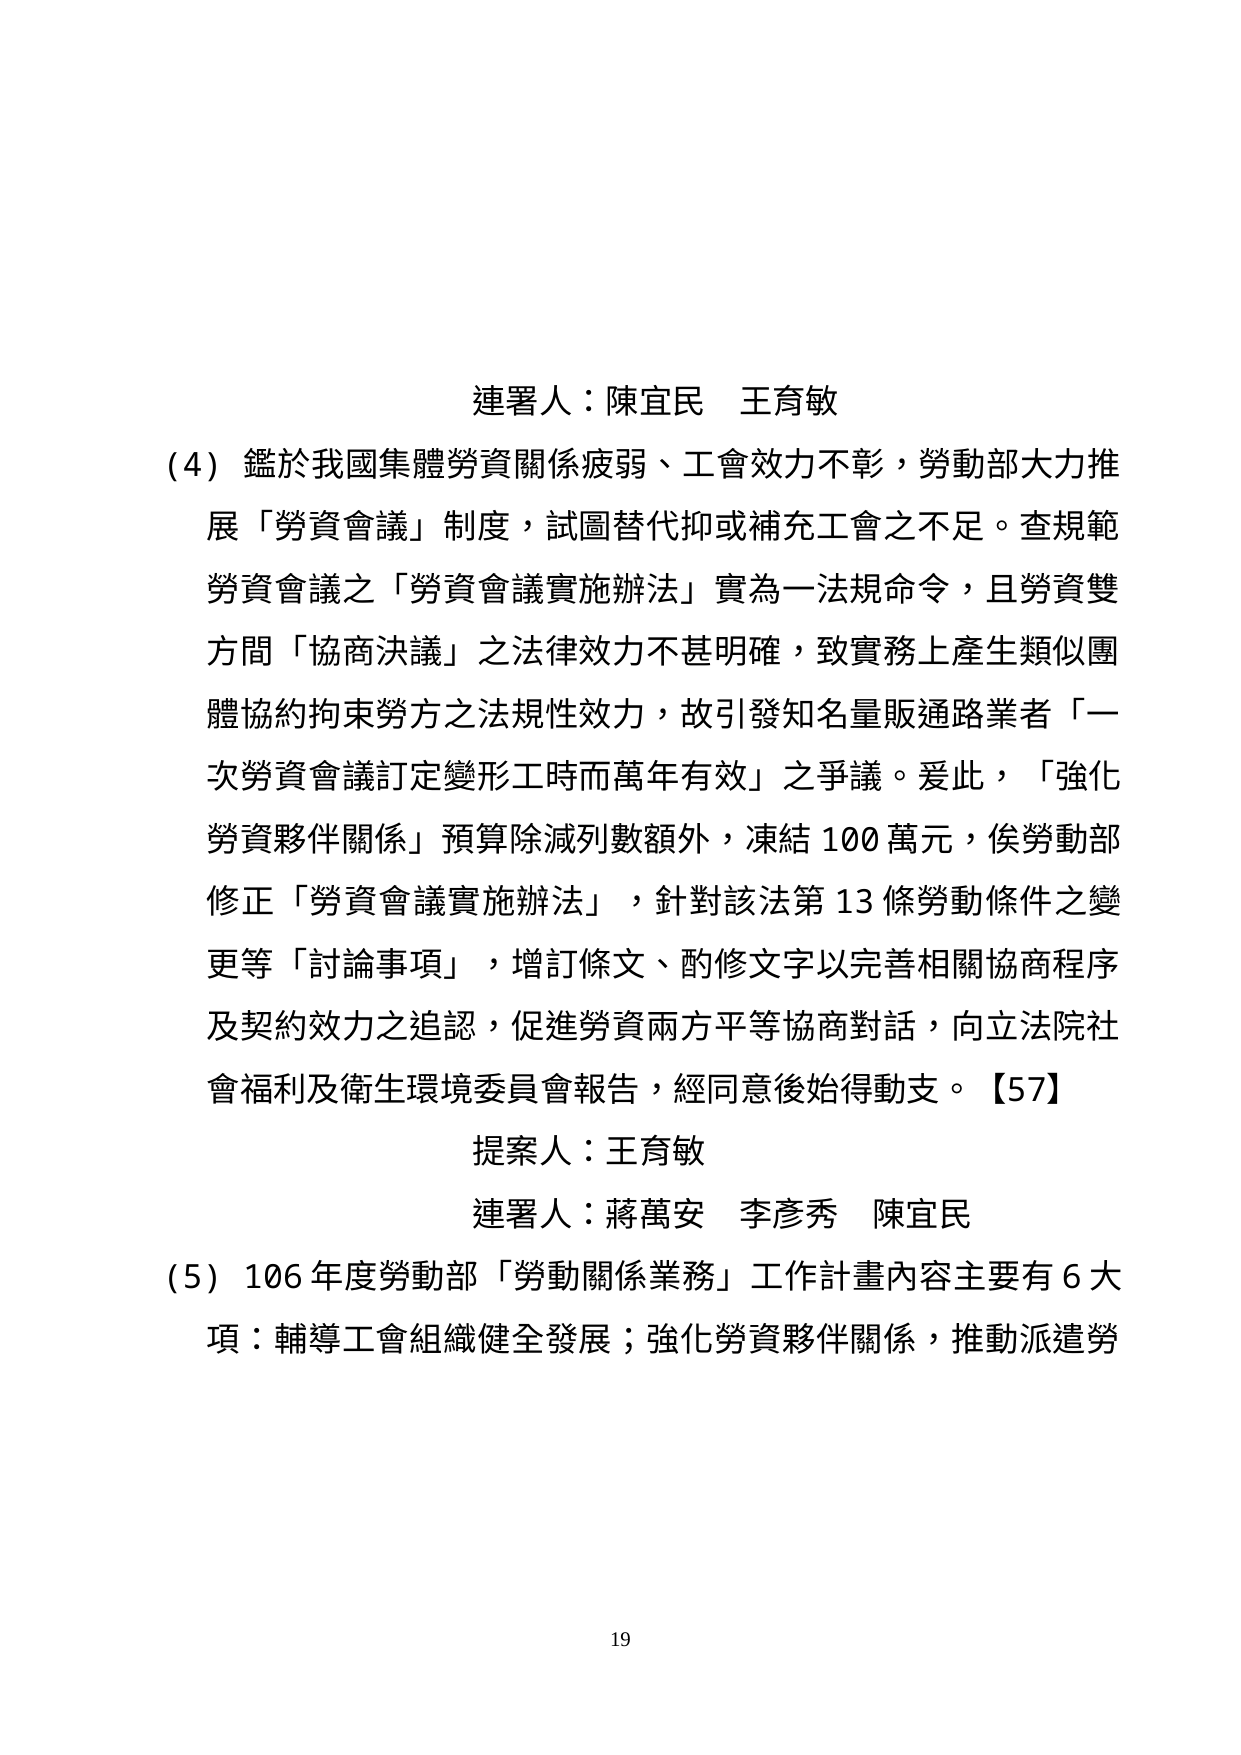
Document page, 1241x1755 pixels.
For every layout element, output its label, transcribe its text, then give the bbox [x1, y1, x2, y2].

text (5) 106年度勞動部「勞動關係業務」工作計畫內容主要有6大項：輔導工會組織健全發展；強化勞資夥伴關係，推動派遣勞 [162, 1233, 1122, 1358]
text 提案人：王育敏 [117, 1108, 1122, 1170]
text 連署人：蔣萬安 李彥秀 陳宜民 [117, 1170, 1122, 1233]
text 連署人：陳宜民 王育敏 [117, 358, 1122, 420]
text (4) 鑑於我國集體勞資關係疲弱、工會效力不彰，勞動部大力推展「勞資會議」制度，試圖替代抑或補充工會之不足。查規範勞資會議之「勞資會議實施辦法」實為一法規命令，且勞資雙方間「協商決議」之法律效力不甚明確，致實務上產生類似團體協約拘束勞方之法規性效力，故引發知名量販通路業者「一次勞資會議訂定變形工時而萬年有效」之爭議。爰此，「強化勞資夥伴關係」預算除減列數額外，凍結100萬元，俟勞動部修正「勞資會議實施辦法」，針對該法第13條勞動條件之變更等「討論事項」，增訂條文、酌修文字以完善相關協商程序及契約效力之追認，促進勞資兩方平等協商對話，向立法院社會福利及衛生環境委員會報告，經同意後始得動支。【57】 [162, 420, 1122, 1108]
